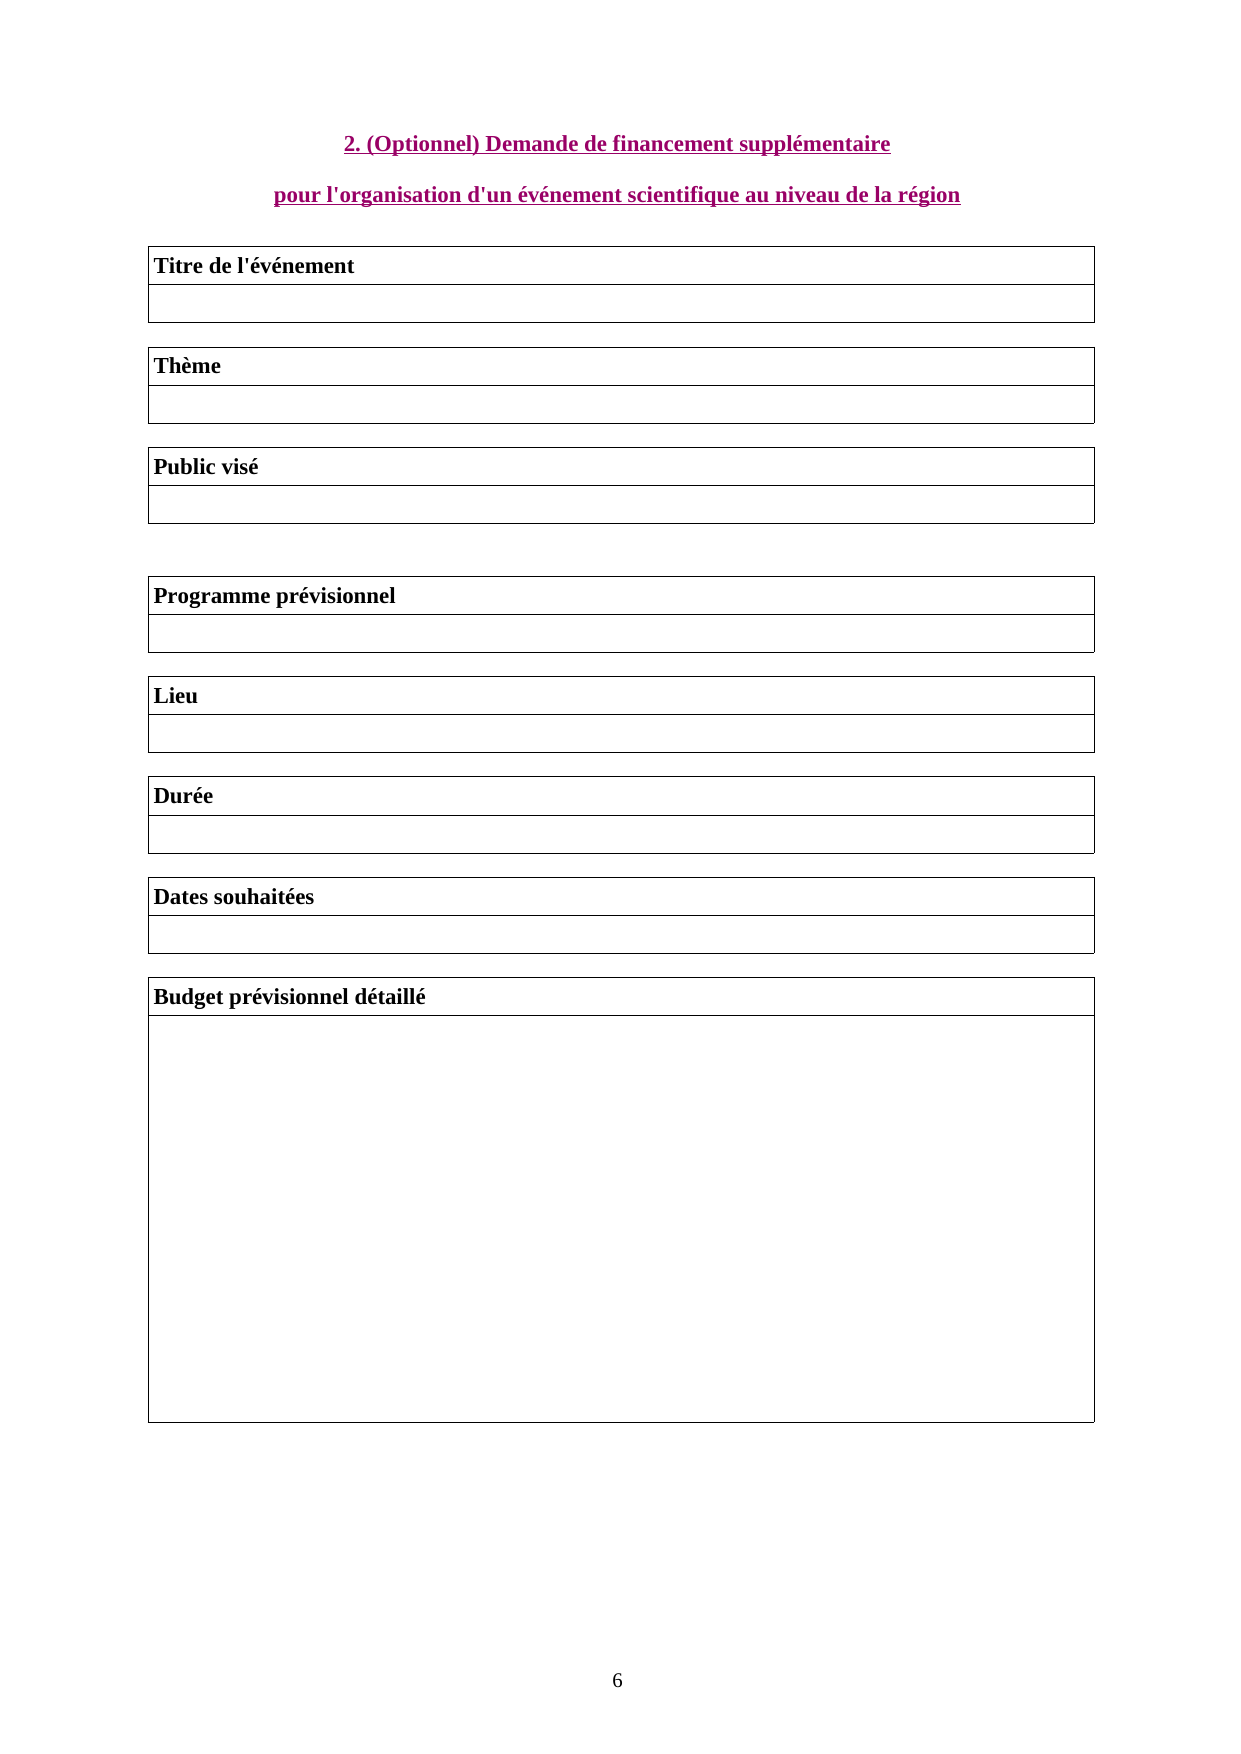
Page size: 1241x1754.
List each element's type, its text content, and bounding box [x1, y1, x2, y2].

table_header Public visé [149, 448, 1094, 485]
table_cell [149, 386, 1094, 423]
table_header Titre de l'événement [149, 247, 1094, 284]
table_cell [149, 816, 1094, 852]
table_header Thème [149, 348, 1094, 384]
table_cell [149, 1016, 1094, 1422]
table_cell [149, 486, 1094, 523]
table_cell [149, 285, 1094, 322]
table_header Lieu [149, 677, 1094, 714]
table_header Durée [149, 777, 1094, 814]
table_header Programme prévisionnel [149, 577, 1094, 614]
table_cell [149, 715, 1094, 752]
table_header Dates souhaitées [149, 878, 1094, 915]
subtitle 2. (Optionnel) Demande de financement supplémentaire [148, 130, 1087, 156]
table_cell [149, 916, 1094, 953]
subtitle pour l'organisation d'un événement scientifique au niveau de la région [148, 181, 1087, 207]
table_cell [149, 615, 1094, 652]
table_header Budget prévisionnel détaillé [149, 978, 1094, 1015]
